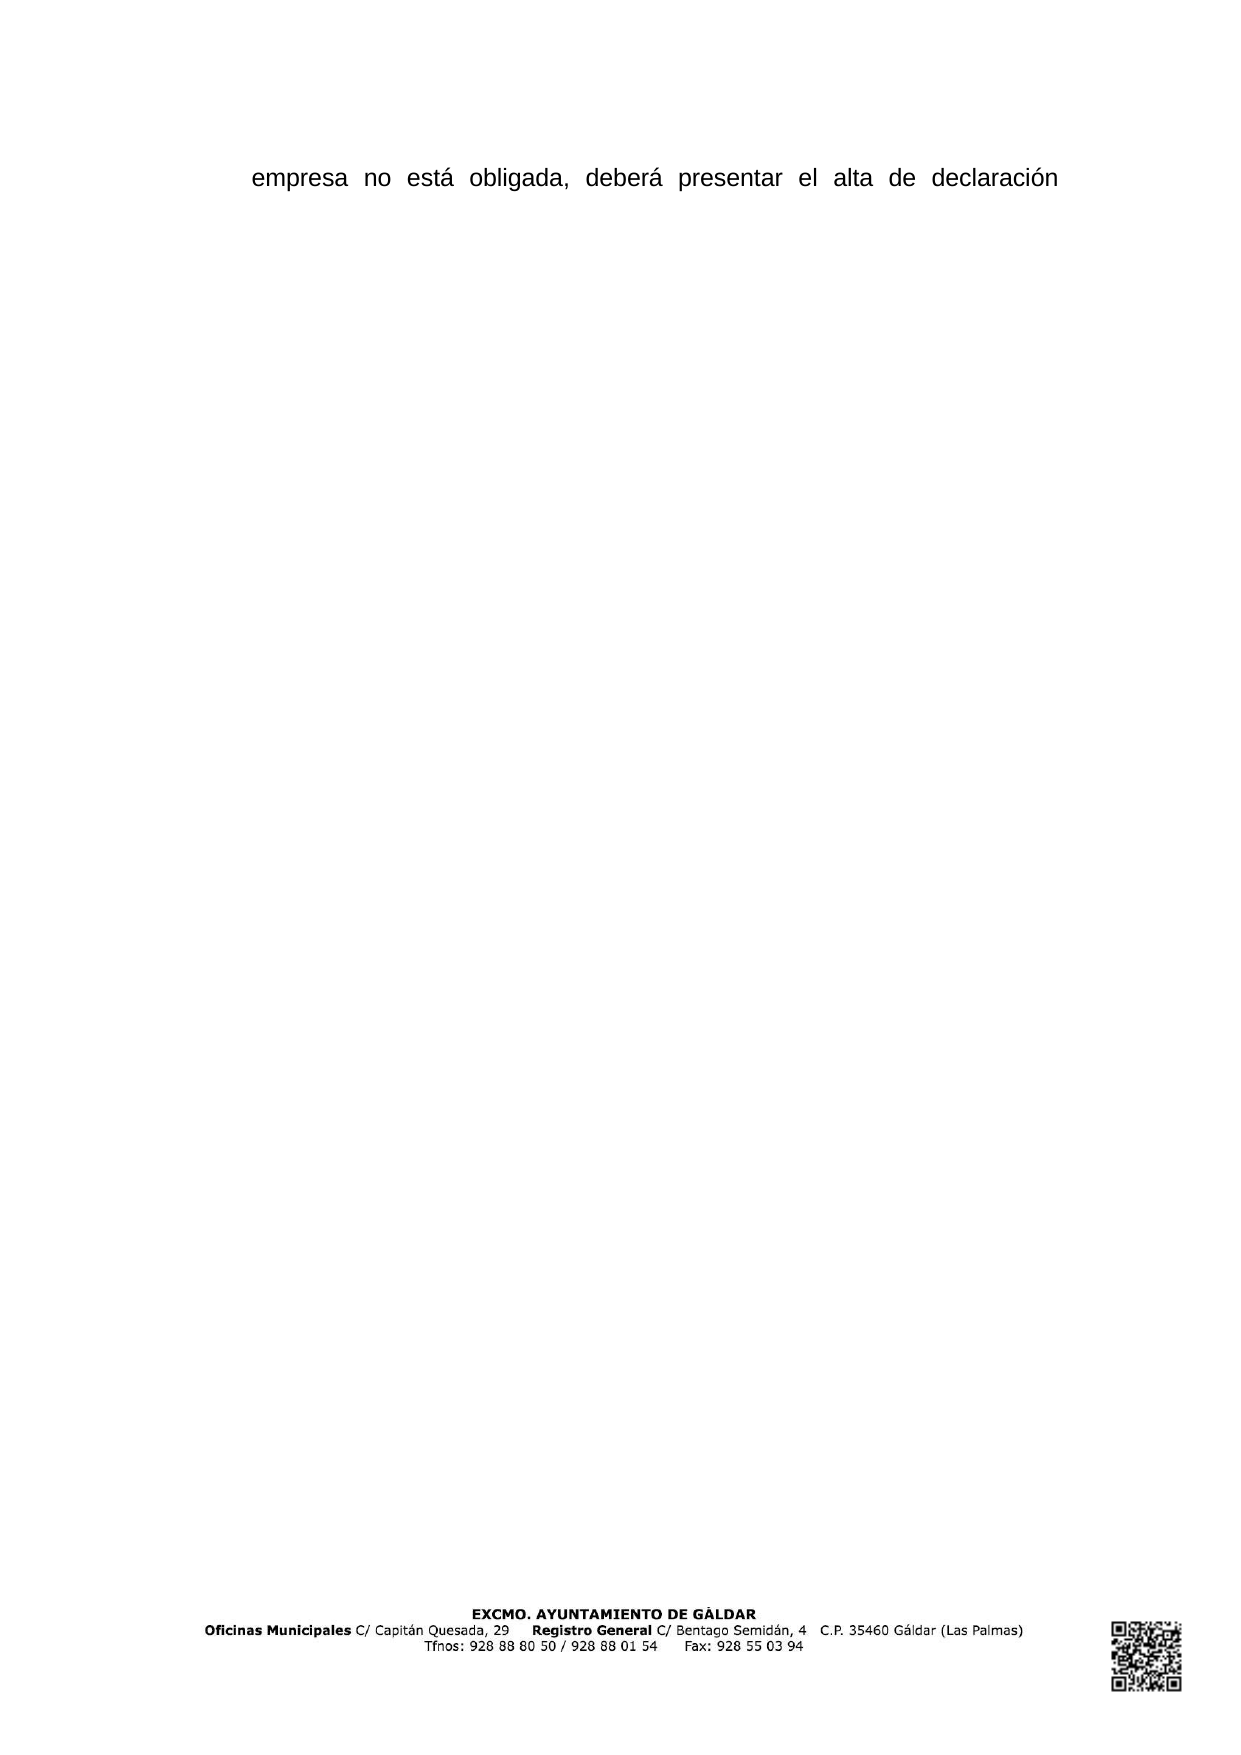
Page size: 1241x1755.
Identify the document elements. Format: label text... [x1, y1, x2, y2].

list empresa no está obligada, deberá presentar el alta de declaración [178, 163, 1063, 192]
